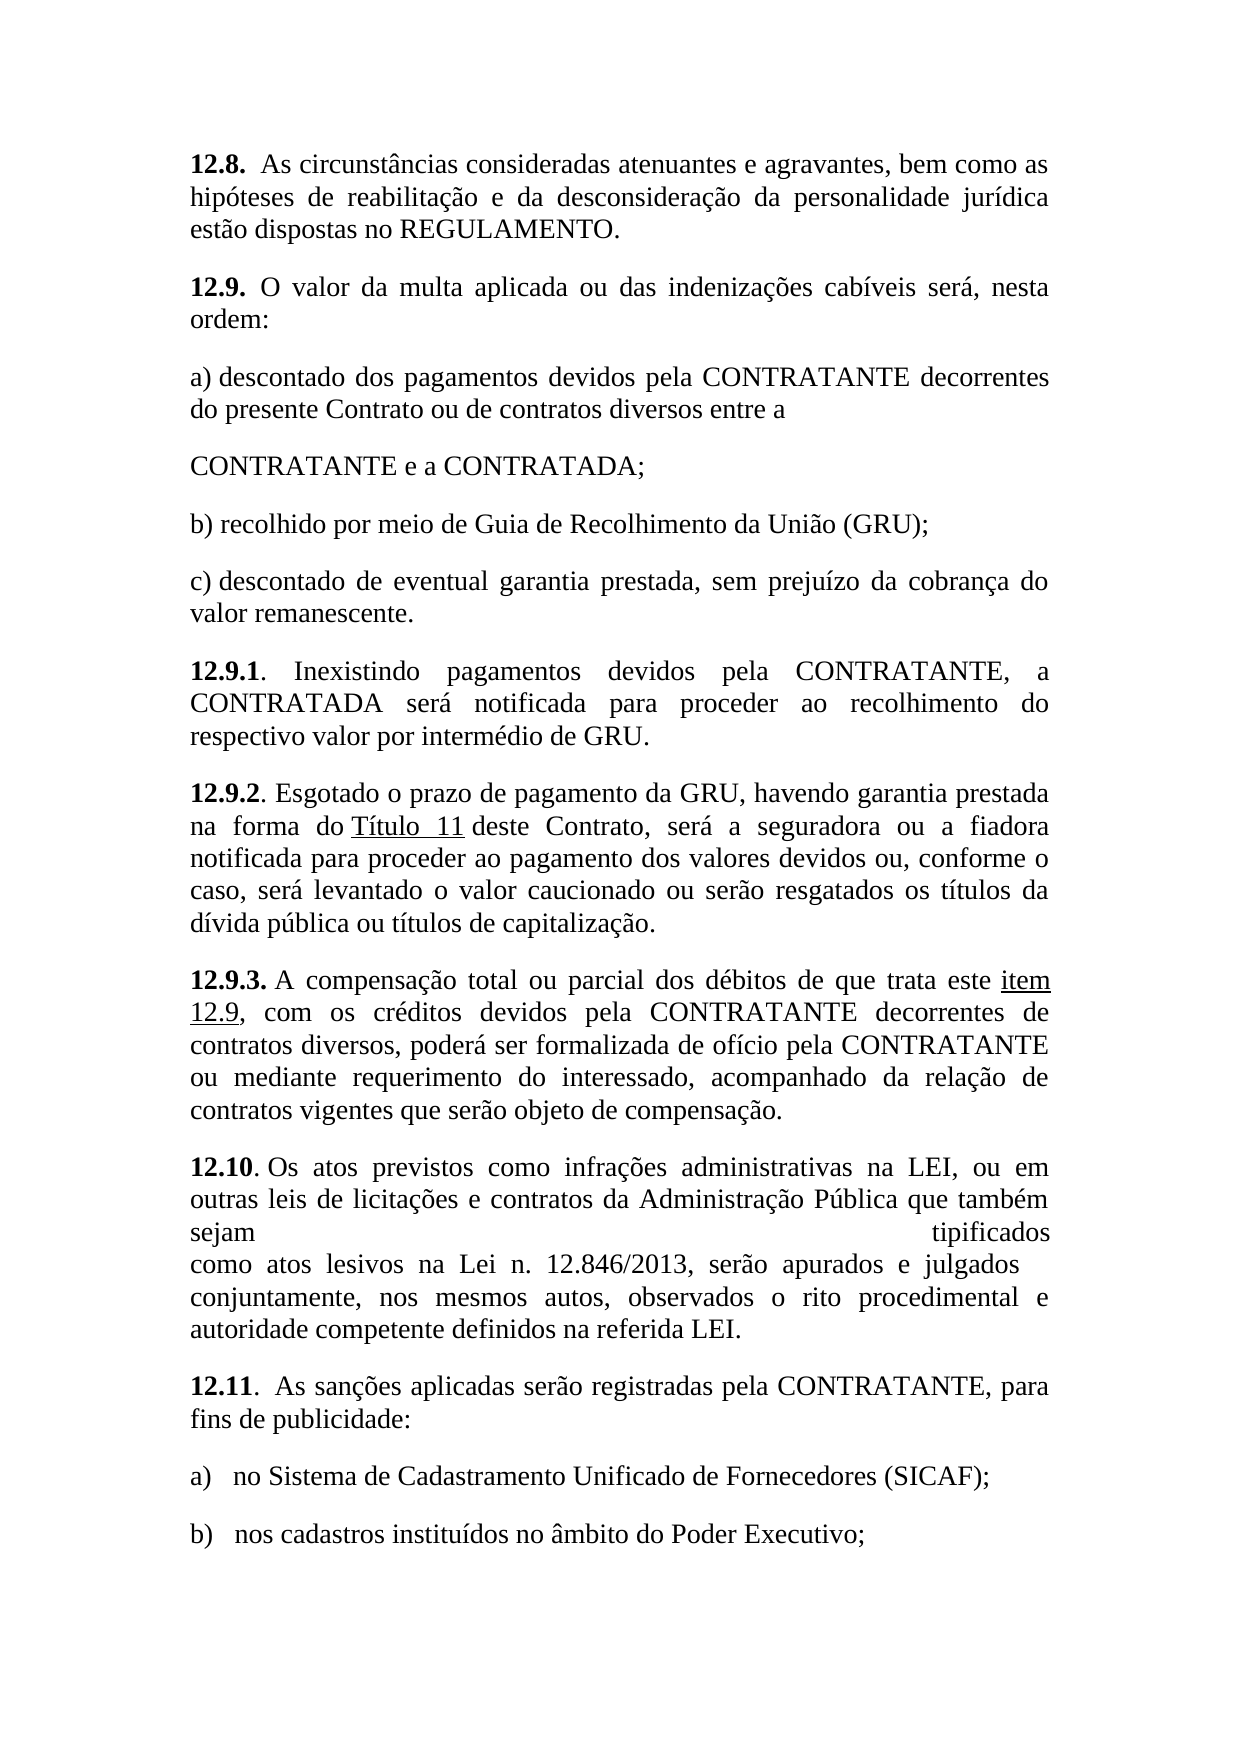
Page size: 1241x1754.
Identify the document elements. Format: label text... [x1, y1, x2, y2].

text 12.9.1. Inexistindo pagamentos devidos pela CONTRATANTE, a CONTRATADA será notificada para proceder ao recolhimento do respectivo valor por intermédio de GRU. [190, 654, 1051, 751]
text 12.9.2. Esgotado o prazo de pagamento da GRU, havendo garantia prestada na forma do Título 11 deste Contrato, será a seguradora ou a fiadora notificada para proceder ao pagamento dos valores devidos ou, conforme o caso, será levantado o valor caucionado ou serão resgatados os títulos da dívida pública ou títulos de capitalização. [190, 776, 1051, 938]
text b) nos cadastros instituídos no âmbito do Poder Executivo; [190, 1517, 1051, 1549]
text 12.10. Os atos previstos como infrações administrativas na LEI, ou em outras leis de licitações e contratos da Administração Pública que também sejam tipificados como atos lesivos na Lei n. 12.846/2013, serão apurados e julgados conjuntamente, nos mesmos autos, observados o rito procedimental e autoridade competente definidos na referida LEI. [190, 1150, 1051, 1344]
text 12.8. As circunstâncias consideradas atenuantes e agravantes, bem como as hipóteses de reabilitação e da desconsideração da personalidade jurídica estão dispostas no REGULAMENTO. [190, 148, 1051, 245]
text 12.9. O valor da multa aplicada ou das indenizações cabíveis será, nesta ordem: [190, 270, 1051, 334]
text c) descontado de eventual garantia prestada, sem prejuízo da cobrança do valor remanescente. [190, 564, 1051, 629]
text b) recolhido por meio de Guia de Recolhimento da União (GRU); [190, 507, 1051, 539]
text a) no Sistema de Cadastramento Unificado de Fornecedores (SICAF); [190, 1459, 1051, 1492]
text 12.9.3. A compensação total ou parcial dos débitos de que trata este item 12.9, com os créditos devidos pela CONTRATANTE decorrentes de contratos diversos, poderá ser formalizada de ofício pela CONTRATANTE ou mediante requerimento do interessado, acompanhado da relação de contratos vigentes que serão objeto de compensação. [190, 963, 1051, 1125]
text a) descontado dos pagamentos devidos pela CONTRATANTE decorrentes do presente Contrato ou de contratos diversos entre a [190, 359, 1051, 424]
text 12.11. As sanções aplicadas serão registradas pela CONTRATANTE, para fins de publicidade: [190, 1369, 1051, 1434]
text CONTRATANTE e a CONTRATADA; [190, 449, 1051, 482]
